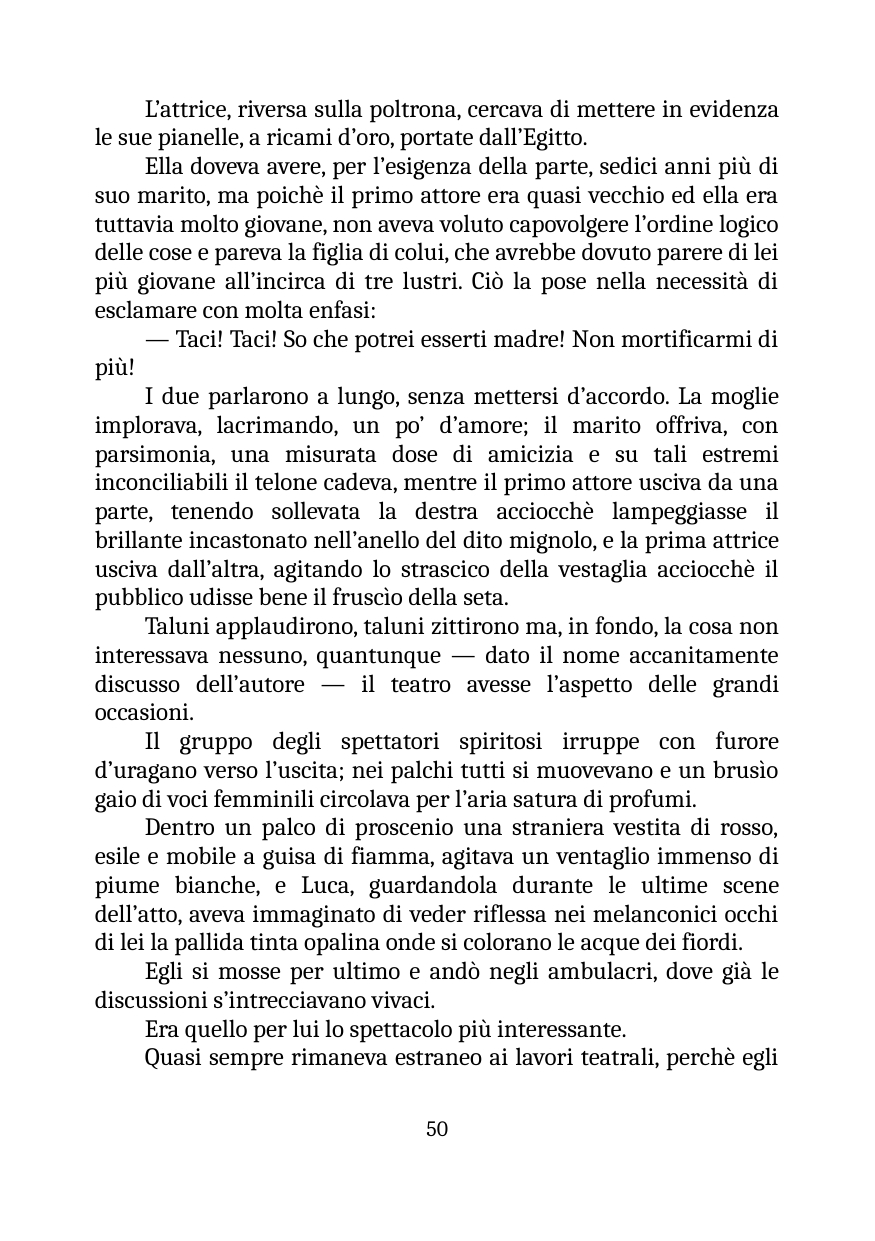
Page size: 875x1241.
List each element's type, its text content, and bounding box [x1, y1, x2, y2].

text Era quello per lui lo spettacolo più interessante. [94, 1014, 779, 1043]
text Dentro un palco di proscenio una straniera vestita di rosso, esile e mobile a guisa di fiamma, agitava un ventaglio immenso di piume bianche, e Luca, guardandola durante le ultime scene dell’atto, aveva immaginato di veder riflessa nei melanconici occhi di lei la pallida tinta opalina onde si colorano le acque dei fiordi. [94, 813, 779, 957]
text L’attrice, riversa sulla poltrona, cercava di mettere in evidenza le sue pianelle, a ricami d’oro, portate dall’Egitto. [94, 94, 779, 152]
text Il gruppo degli spettatori spiritosi irruppe con furore d’uragano verso l’uscita; nei palchi tutti si muovevano e un brusìo gaio di voci femminili circolava per l’aria satura di profumi. [94, 727, 779, 813]
text Egli si mosse per ultimo e andò negli ambulacri, dove già le discussioni s’intrecciavano vivaci. [94, 957, 779, 1014]
text Taluni applaudirono, taluni zittirono ma, in fondo, la cosa non interessava nessuno, quantunque — dato il nome accanitamente discusso dell’autore — il teatro avesse l’aspetto delle grandi occasioni. [94, 612, 779, 727]
text Quasi sempre rimaneva estraneo ai lavori teatrali, perchè egli [94, 1043, 779, 1072]
text Ella doveva avere, per l’esigenza della parte, sedici anni più di suo marito, ma poichè il primo attore era quasi vecchio ed ella era tuttavia molto giovane, non aveva voluto capovolgere l’ordine logico delle cose e pareva la figlia di colui, che avrebbe dovuto parere di lei più giovane all’incirca di tre lustri. Ciò la pose nella necessità di esclamare con molta enfasi: [94, 152, 779, 324]
text I due parlarono a lungo, senza mettersi d’accordo. La moglie implorava, lacrimando, un po’ d’amore; il marito offriva, con parsimonia, una misurata dose di amicizia e su tali estremi inconciliabili il telone cadeva, mentre il primo attore usciva da una parte, tenendo sollevata la destra acciocchè lampeggiasse il brillante incastonato nell’anello del dito mignolo, e la prima attrice usciva dall’altra, agitando lo strascico della vestaglia acciocchè il pubblico udisse bene il fruscìo della seta. [94, 382, 779, 612]
text — Taci! Taci! So che potrei esserti madre! Non mortificarmi di più! [94, 324, 779, 382]
